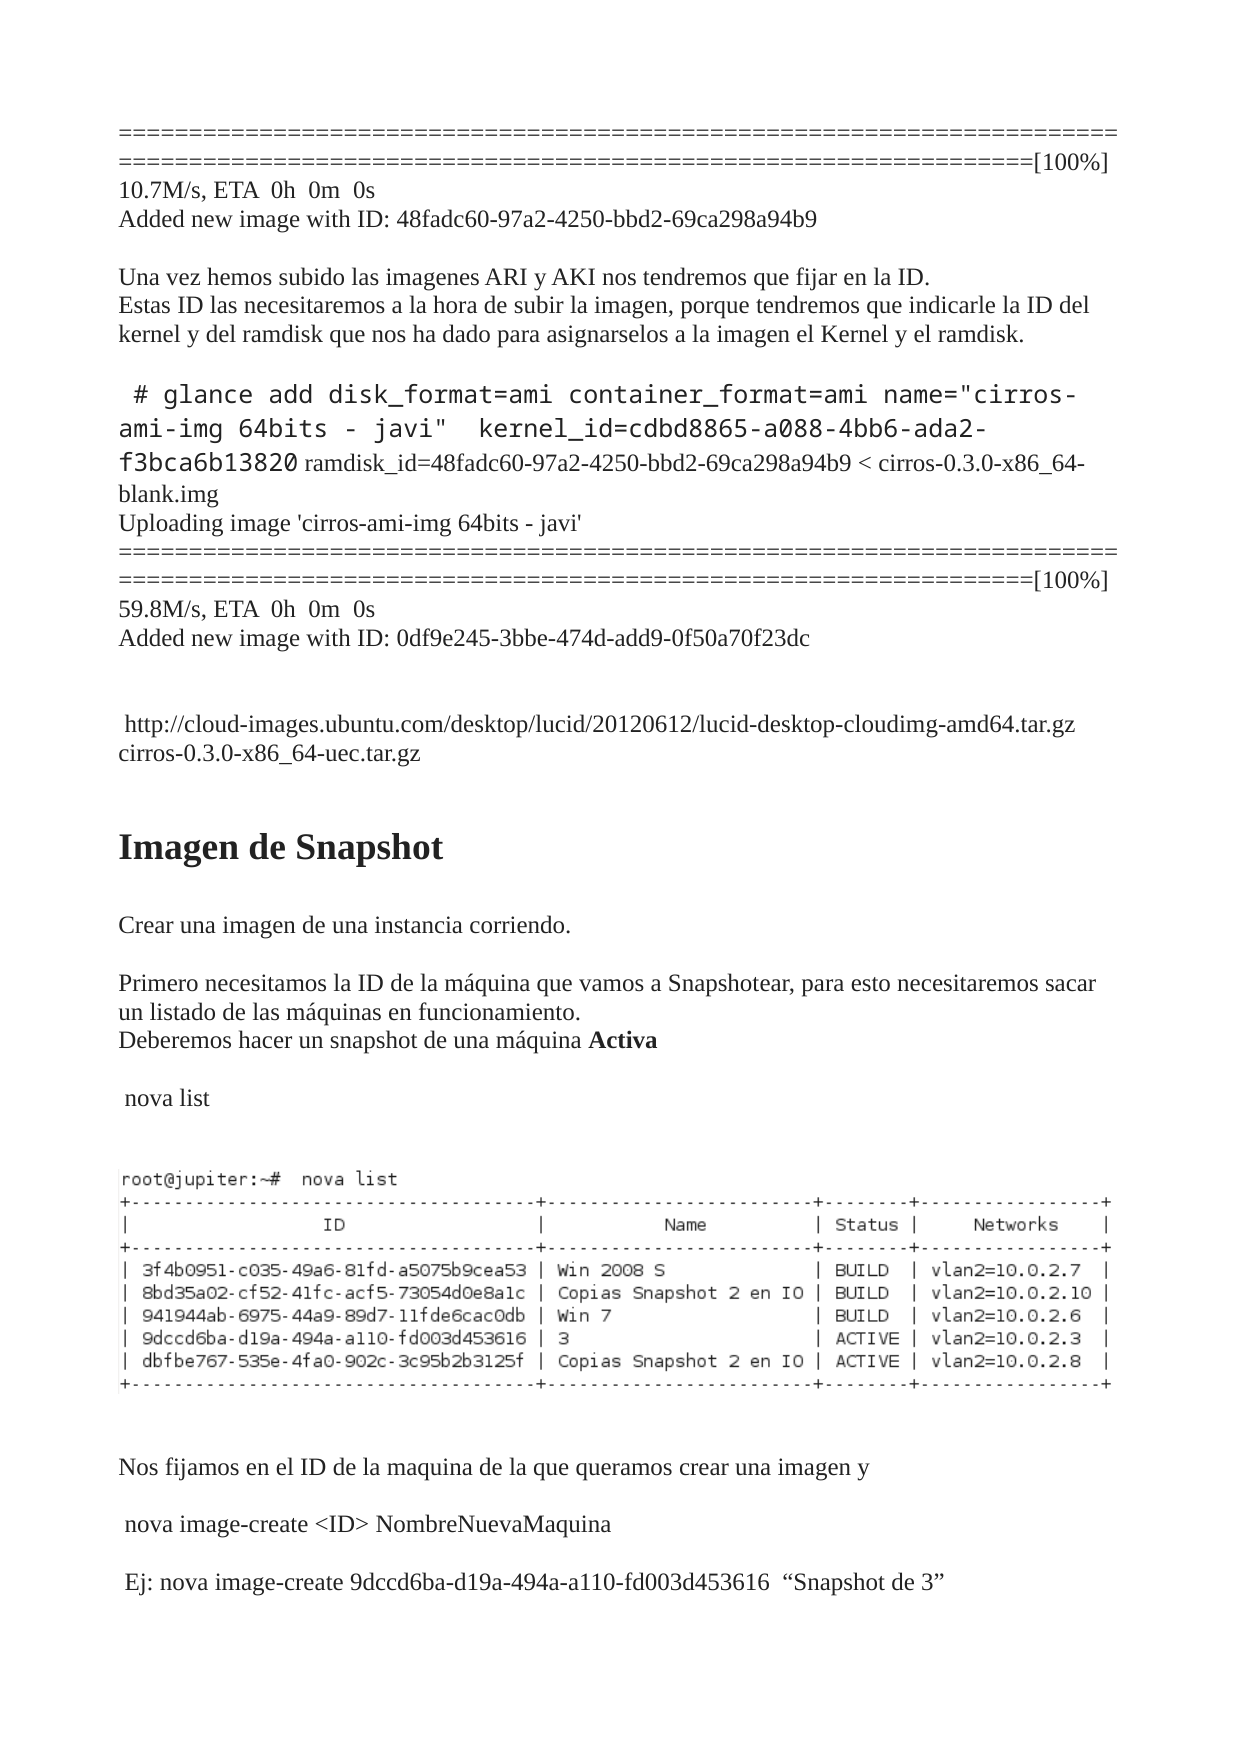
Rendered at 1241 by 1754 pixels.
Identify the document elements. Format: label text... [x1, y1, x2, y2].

picture [118, 1169, 1123, 1394]
text nova image-create <ID> NombreNuevaMaquina [118, 1509, 1122, 1538]
text Primero necesitamos la ID de la máquina que vamos a Snapshotear, para esto necesitaremos sacar un listado de las máquinas en funcionamiento. [118, 968, 1122, 1025]
text Deberemos hacer un snapshot de una máquina Activa [118, 1025, 1122, 1054]
text ========================================================================================================================================[100%] 59.8M/s, ETA 0h 0m 0s [118, 537, 1122, 623]
text Uploading image 'cirros-ami-img 64bits - javi' [118, 508, 1122, 537]
text cirros-0.3.0-x86_64-uec.tar.gz [118, 738, 1122, 767]
text Added new image with ID: 0df9e245-3bbe-474d-add9-0f50a70f23dc [118, 623, 1122, 652]
text Imagen de Snapshot [118, 824, 1122, 867]
text Added new image with ID: 48fadc60-97a2-4250-bbd2-69ca298a94b9 [118, 204, 1122, 233]
text Una vez hemos subido las imagenes ARI y AKI nos tendremos que fijar en la ID. [118, 262, 1122, 291]
text ========================================================================================================================================[100%] 10.7M/s, ETA 0h 0m 0s [118, 118, 1122, 204]
text http://cloud-images.ubuntu.com/desktop/lucid/20120612/lucid-desktop-cloudimg-amd64.tar.gz [118, 709, 1122, 738]
text nova list [118, 1083, 1122, 1112]
text Nos fijamos en el ID de la maquina de la que queramos crear una imagen y [118, 1452, 1122, 1480]
text Estas ID las necesitaremos a la hora de subir la imagen, porque tendremos que indicarle la ID del kernel y del ramdisk que nos ha dado para asignarselos a la imagen el Kernel y el ramdisk. [118, 291, 1122, 348]
text Crear una imagen de una instancia corriendo. [118, 910, 1122, 939]
text # glance add disk_format=ami container_format=ami name="cirros-ami-img 64bits - javi" kernel_id=cdbd8865-a088-4bb6-ada2-f3bca6b13820 ramdisk_id=48fadc60-97a2-4250-bbd2-69ca298a94b9 < cirros-0.3.0-x86_64-blank.img [118, 377, 1122, 508]
text Ej: nova image-create 9dccd6ba-d19a-494a-a110-fd003d453616 “Snapshot de 3” [118, 1567, 1122, 1595]
